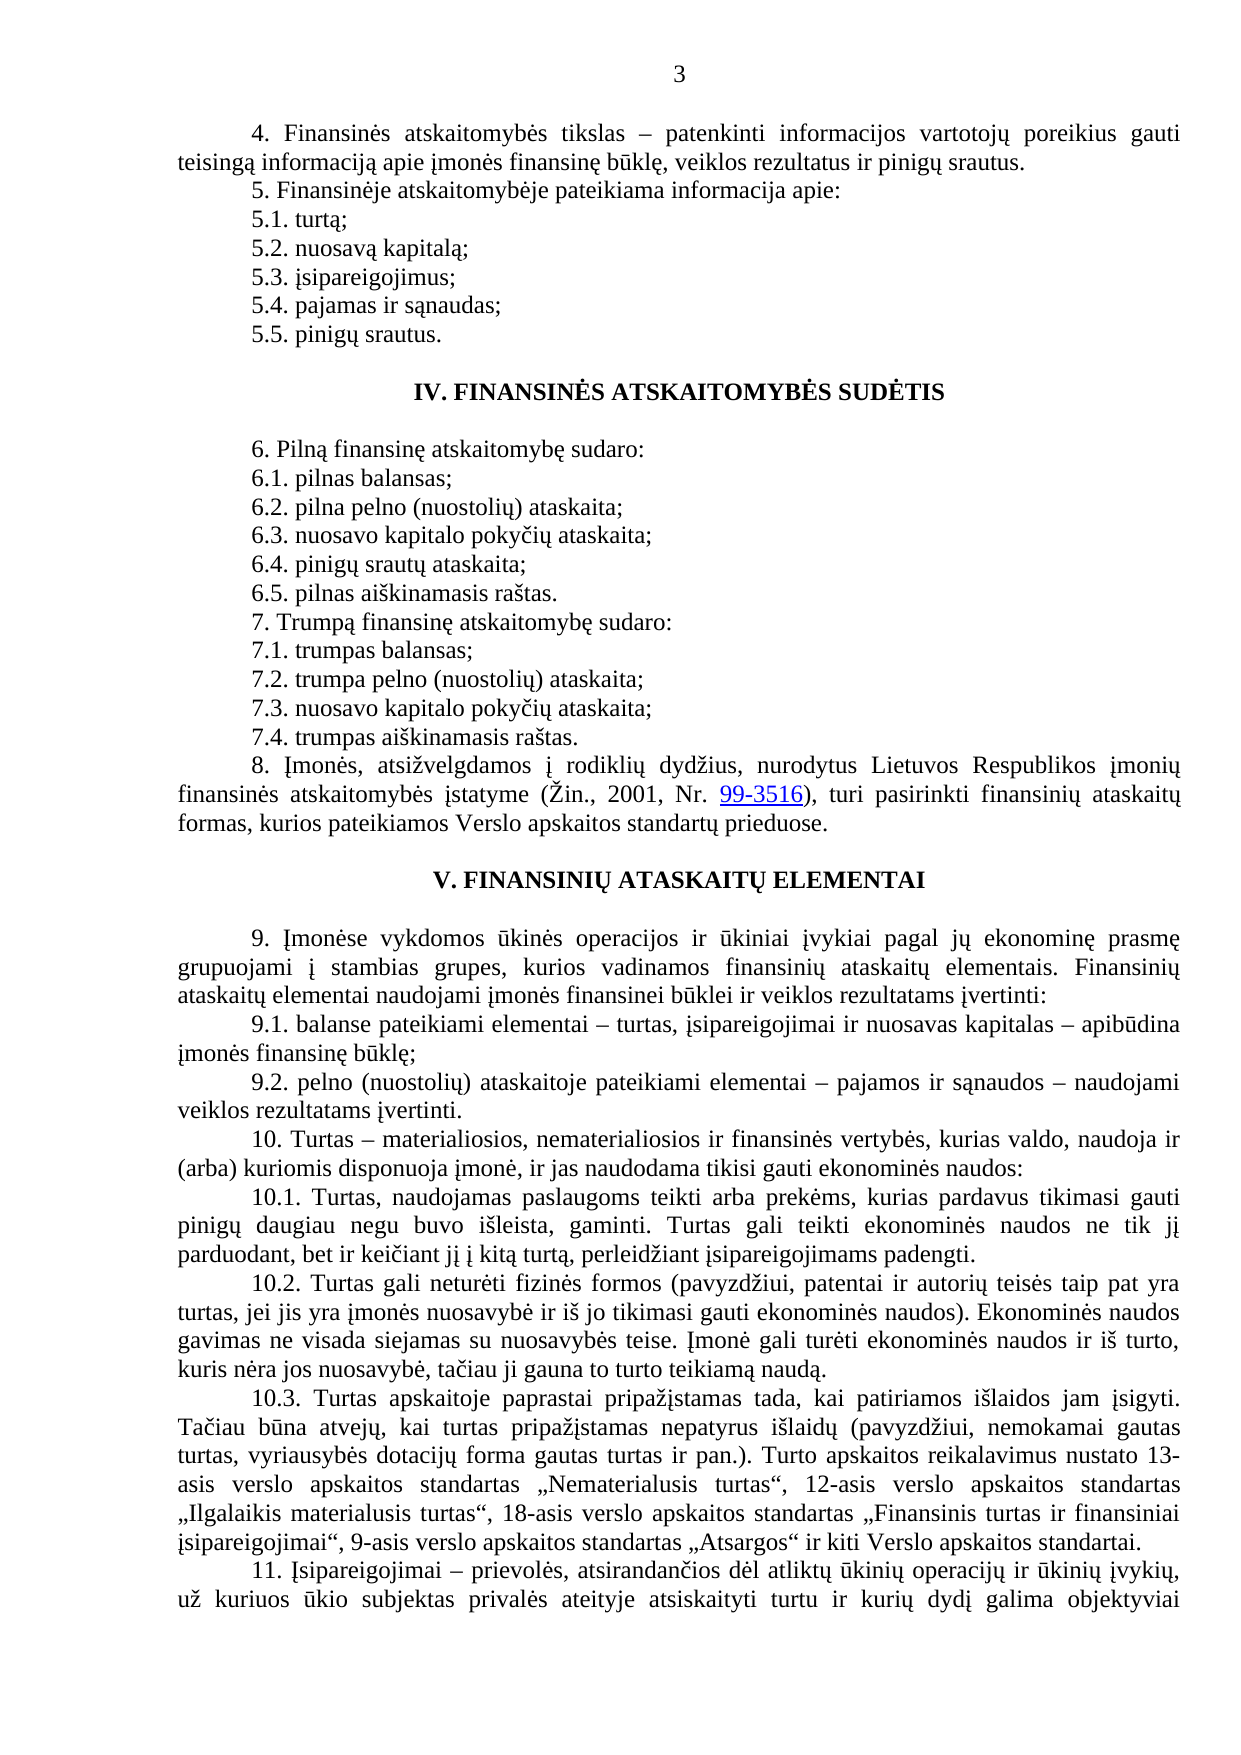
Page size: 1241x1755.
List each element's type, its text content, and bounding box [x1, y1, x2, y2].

text 4. Finansinės atskaitomybės tikslas – patenkinti informacijos vartotojų poreikius gauti teisingą informaciją apie įmonės finansinę būklę, veiklos rezultatus ir pinigų srautus. [177, 118, 1181, 176]
text 9.1. balanse pateikiami elementai – turtas, įsipareigojimai ir nuosavas kapitalas – apibūdina įmonės finansinę būklę; [177, 1009, 1181, 1067]
text 8. Įmonės, atsižvelgdamos į rodiklių dydžius, nurodytus Lietuvos Respublikos įmonių finansinės atskaitomybės įstatyme (Žin., 2001, Nr. 99-3516), turi pasirinkti finansinių ataskaitų formas, kurios pateikiamos Verslo apskaitos standartų prieduose. [177, 751, 1181, 837]
text IV. FINANSINĖS ATSKAITOMYBĖS SUDĖTIS [177, 377, 1181, 406]
text 6.4. pinigų srautų ataskaita; [177, 549, 1181, 578]
text 10.1. Turtas, naudojamas paslaugoms teikti arba prekėms, kurias pardavus tikimasi gauti pinigų daugiau negu buvo išleista, gaminti. Turtas gali teikti ekonominės naudos ne tik jį parduodant, bet ir keičiant jį į kitą turtą, perleidžiant įsipareigojimams padengti. [177, 1182, 1181, 1268]
text 10.2. Turtas gali neturėti fizinės formos (pavyzdžiui, patentai ir autorių teisės taip pat yra turtas, jei jis yra įmonės nuosavybė ir iš jo tikimasi gauti ekonominės naudos). Ekonominės naudos gavimas ne visada siejamas su nuosavybės teise. Įmonė gali turėti ekonominės naudos ir iš turto, kuris nėra jos nuosavybė, tačiau ji gauna to turto teikiamą naudą. [177, 1268, 1181, 1383]
text 11. Įsipareigojimai – prievolės, atsirandančios dėl atliktų ūkinių operacijų ir ūkinių įvykių, už kuriuos ūkio subjektas privalės ateityje atsiskaityti turtu ir kurių dydį galima objektyviai [177, 1556, 1181, 1613]
text V. FINANSINIŲ ATASKAITŲ ELEMENTAI [177, 866, 1181, 894]
text 6.2. pilna pelno (nuostolių) ataskaita; [177, 492, 1181, 521]
text 5.4. pajamas ir sąnaudas; [177, 291, 1181, 319]
text 6.1. pilnas balansas; [177, 463, 1181, 492]
text 5.5. pinigų srautus. [177, 319, 1181, 348]
text 7.3. nuosavo kapitalo pokyčių ataskaita; [177, 693, 1181, 722]
text 7.1. trumpas balansas; [177, 636, 1181, 664]
text 7.4. trumpas aiškinamasis raštas. [177, 722, 1181, 751]
text 9. Įmonėse vykdomos ūkinės operacijos ir ūkiniai įvykiai pagal jų ekonominę prasmę grupuojami į stambias grupes, kurios vadinamos finansinių ataskaitų elementais. Finansinių ataskaitų elementai naudojami įmonės finansinei būklei ir veiklos rezultatams įvertinti: [177, 923, 1181, 1009]
text 5. Finansinėje atskaitomybėje pateikiama informacija apie: [177, 176, 1181, 204]
text 6.3. nuosavo kapitalo pokyčių ataskaita; [177, 521, 1181, 549]
text 5.3. įsipareigojimus; [177, 262, 1181, 291]
text 7. Trumpą finansinę atskaitomybę sudaro: [177, 607, 1181, 636]
text 7.2. trumpa pelno (nuostolių) ataskaita; [177, 664, 1181, 693]
text 6. Pilną finansinę atskaitomybę sudaro: [177, 434, 1181, 463]
text 5.2. nuosavą kapitalą; [177, 233, 1181, 262]
text 10.3. Turtas apskaitoje paprastai pripažįstamas tada, kai patiriamos išlaidos jam įsigyti. Tačiau būna atvejų, kai turtas pripažįstamas nepatyrus išlaidų (pavyzdžiui, nemokamai gautas turtas, vyriausybės dotacijų forma gautas turtas ir pan.). Turto apskaitos reikalavimus nustato 13-asis verslo apskaitos standartas „Nematerialusis turtas“, 12-asis verslo apskaitos standartas „Ilgalaikis materialusis turtas“, 18-asis verslo apskaitos standartas „Finansinis turtas ir finansiniai įsipareigojimai“, 9-asis verslo apskaitos standartas „Atsargos“ ir kiti Verslo apskaitos standartai. [177, 1383, 1181, 1556]
text 9.2. pelno (nuostolių) ataskaitoje pateikiami elementai – pajamos ir sąnaudos – naudojami veiklos rezultatams įvertinti. [177, 1067, 1181, 1124]
text 5.1. turtą; [177, 204, 1181, 233]
text 10. Turtas – materialiosios, nematerialiosios ir finansinės vertybės, kurias valdo, naudoja ir (arba) kuriomis disponuoja įmonė, ir jas naudodama tikisi gauti ekonominės naudos: [177, 1124, 1181, 1182]
text 6.5. pilnas aiškinamasis raštas. [177, 578, 1181, 607]
